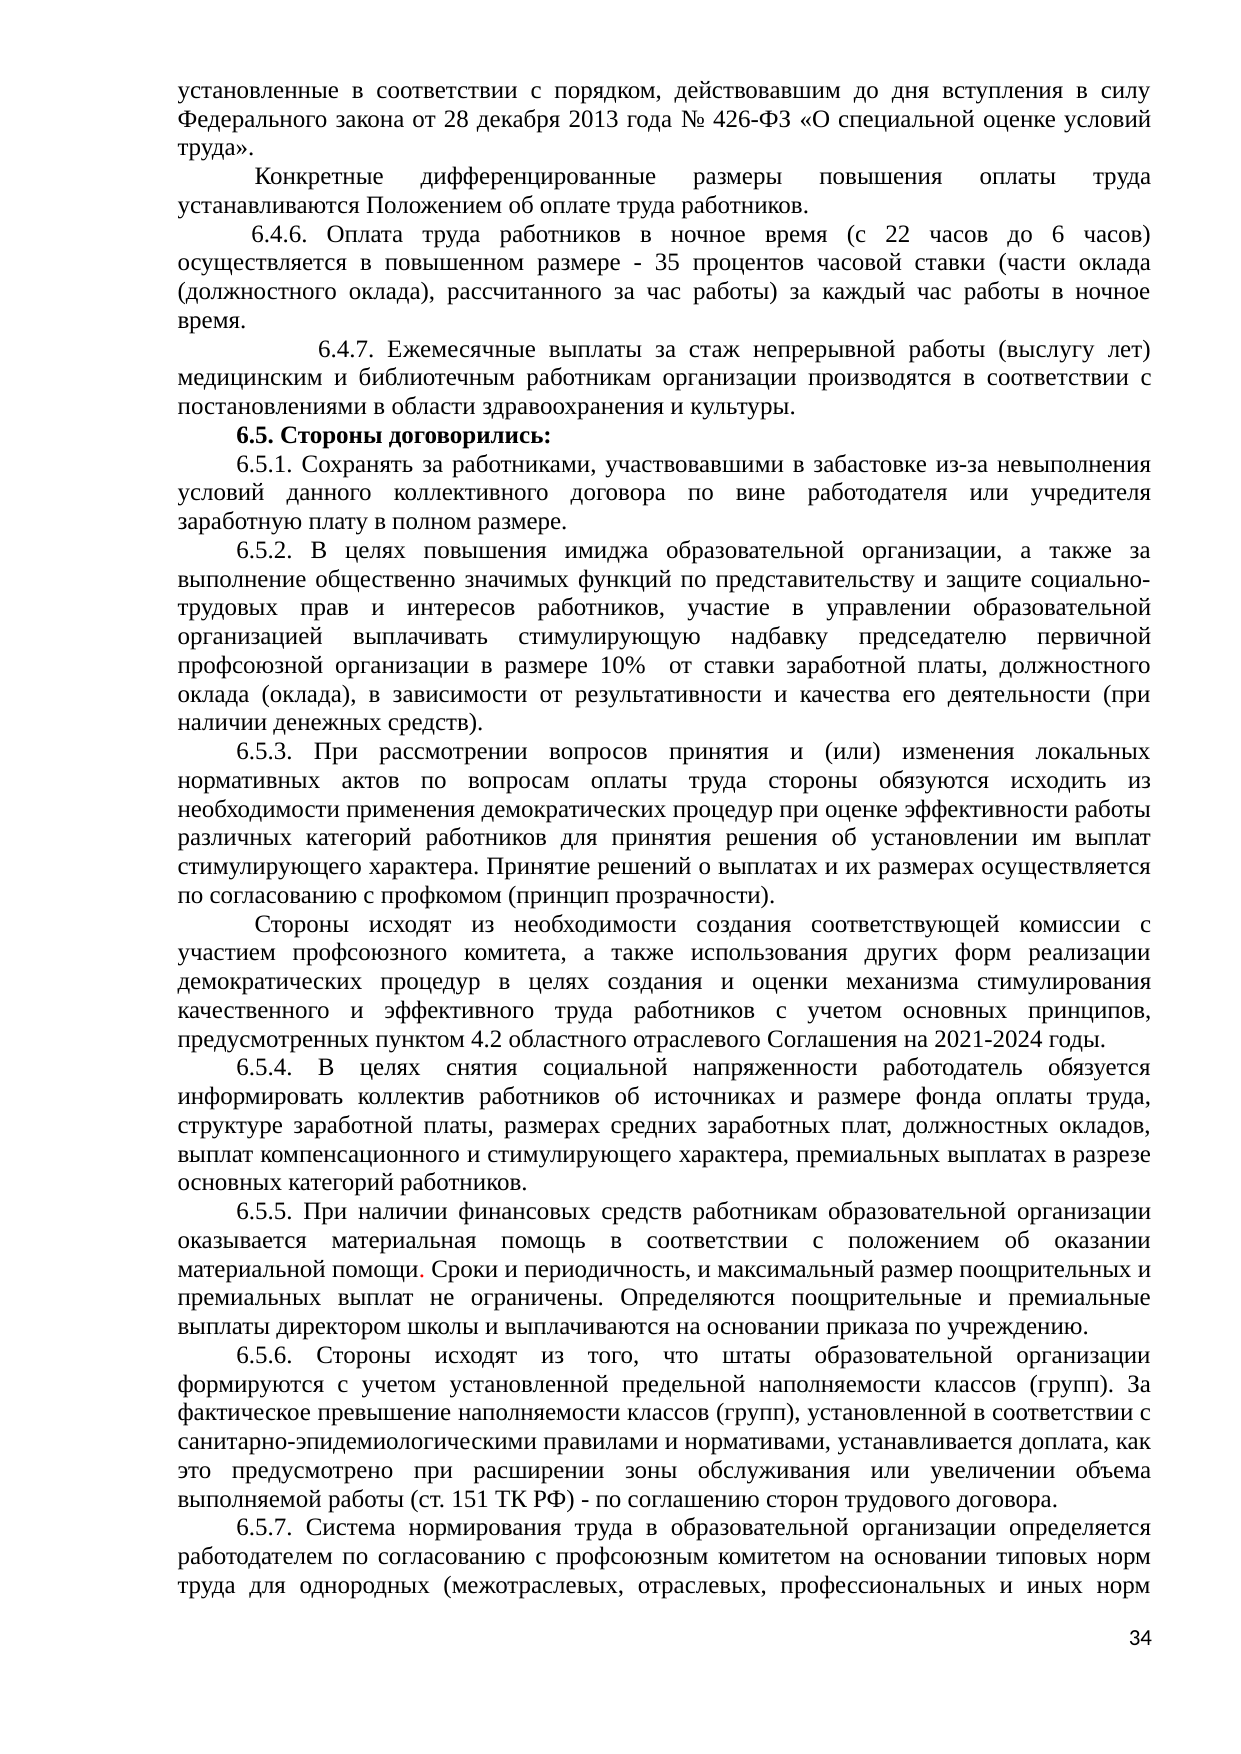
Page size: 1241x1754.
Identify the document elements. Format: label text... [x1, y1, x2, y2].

text установленные в соответствии с порядком, действовавшим до дня вступления в силу Федерального закона от 28 декабря 2013 года № 426-ФЗ «О специальной оценке условий труда». [177, 75, 1152, 161]
text 6.5. Стороны договорились: [177, 420, 1152, 449]
text 6.5.6. Стороны исходят из того, что штаты образовательной организации формируются с учетом установленной предельной наполняемости классов (групп). За фактическое превышение наполняемости классов (групп), установленной в соответствии с санитарно-эпидемиологическими правилами и нормативами, устанавливается доплата, как это предусмотрено при расширении зоны обслуживания или увеличении объема выполняемой работы (ст. 151 ТК РФ) - по соглашению сторон трудового договора. [177, 1340, 1152, 1512]
text 6.5.7. Система нормирования труда в образовательной организации определяется работодателем по согласованию с профсоюзным комитетом на основании типовых норм труда для однородных (межотраслевых, отраслевых, профессиональных и иных норм [177, 1512, 1152, 1599]
text 6.4.6. Оплата труда работников в ночное время (с 22 часов до 6 часов) осуществляется в повышенном размере - 35 процентов часовой ставки (части оклада (должностного оклада), рассчитанного за час работы) за каждый час работы в ночное время. [177, 219, 1152, 334]
text 6.5.2. В целях повышения имиджа образовательной организации, а также за выполнение общественно значимых функций по представительству и защите социально-трудовых прав и интересов работников, участие в управлении образовательной организацией выплачивать стимулирующую надбавку председателю первичной профсоюзной организации в размере 10% от ставки заработной платы, должностного оклада (оклада), в зависимости от результативности и качества его деятельности (при наличии денежных средств). [177, 535, 1152, 736]
text Конкретные дифференцированные размеры повышения оплаты труда устанавливаются Положением об оплате труда работников. [177, 161, 1152, 219]
text 6.5.5. При наличии финансовых средств работникам образовательной организации оказывается материальная помощь в соответствии с положением об оказании материальной помощи. Сроки и периодичность, и максимальный размер поощрительных и премиальных выплат не ограничены. Определяются поощрительные и премиальные выплаты директором школы и выплачиваются на основании приказа по учреждению. [177, 1196, 1152, 1340]
text 6.5.4. В целях снятия социальной напряженности работодатель обязуется информировать коллектив работников об источниках и размере фонда оплаты труда, структуре заработной платы, размерах средних заработных плат, должностных окладов, выплат компенсационного и стимулирующего характера, премиальных выплатах в разрезе основных категорий работников. [177, 1052, 1152, 1196]
text Стороны исходят из необходимости создания соответствующей комиссии с участием профсоюзного комитета, а также использования других форм реализации демократических процедур в целях создания и оценки механизма стимулирования качественного и эффективного труда работников с учетом основных принципов, предусмотренных пунктом 4.2 областного отраслевого Соглашения на 2021-2024 годы. [177, 909, 1152, 1052]
text 6.4.7. Ежемесячные выплаты за стаж непрерывной работы (выслугу лет) медицинским и библиотечным работникам организации производятся в соответствии с постановлениями в области здравоохранения и культуры. [177, 334, 1152, 420]
text 6.5.1. Сохранять за работниками, участвовавшими в забастовке из-за невыполнения условий данного коллективного договора по вине работодателя или учредителя заработную плату в полном размере. [177, 449, 1152, 535]
text 6.5.3. При рассмотрении вопросов принятия и (или) изменения локальных нормативных актов по вопросам оплаты труда стороны обязуются исходить из необходимости применения демократических процедур при оценке эффективности работы различных категорий работников для принятия решения об установлении им выплат стимулирующего характера. Принятие решений о выплатах и их размерах осуществляется по согласованию с профкомом (принцип прозрачности). [177, 736, 1152, 909]
